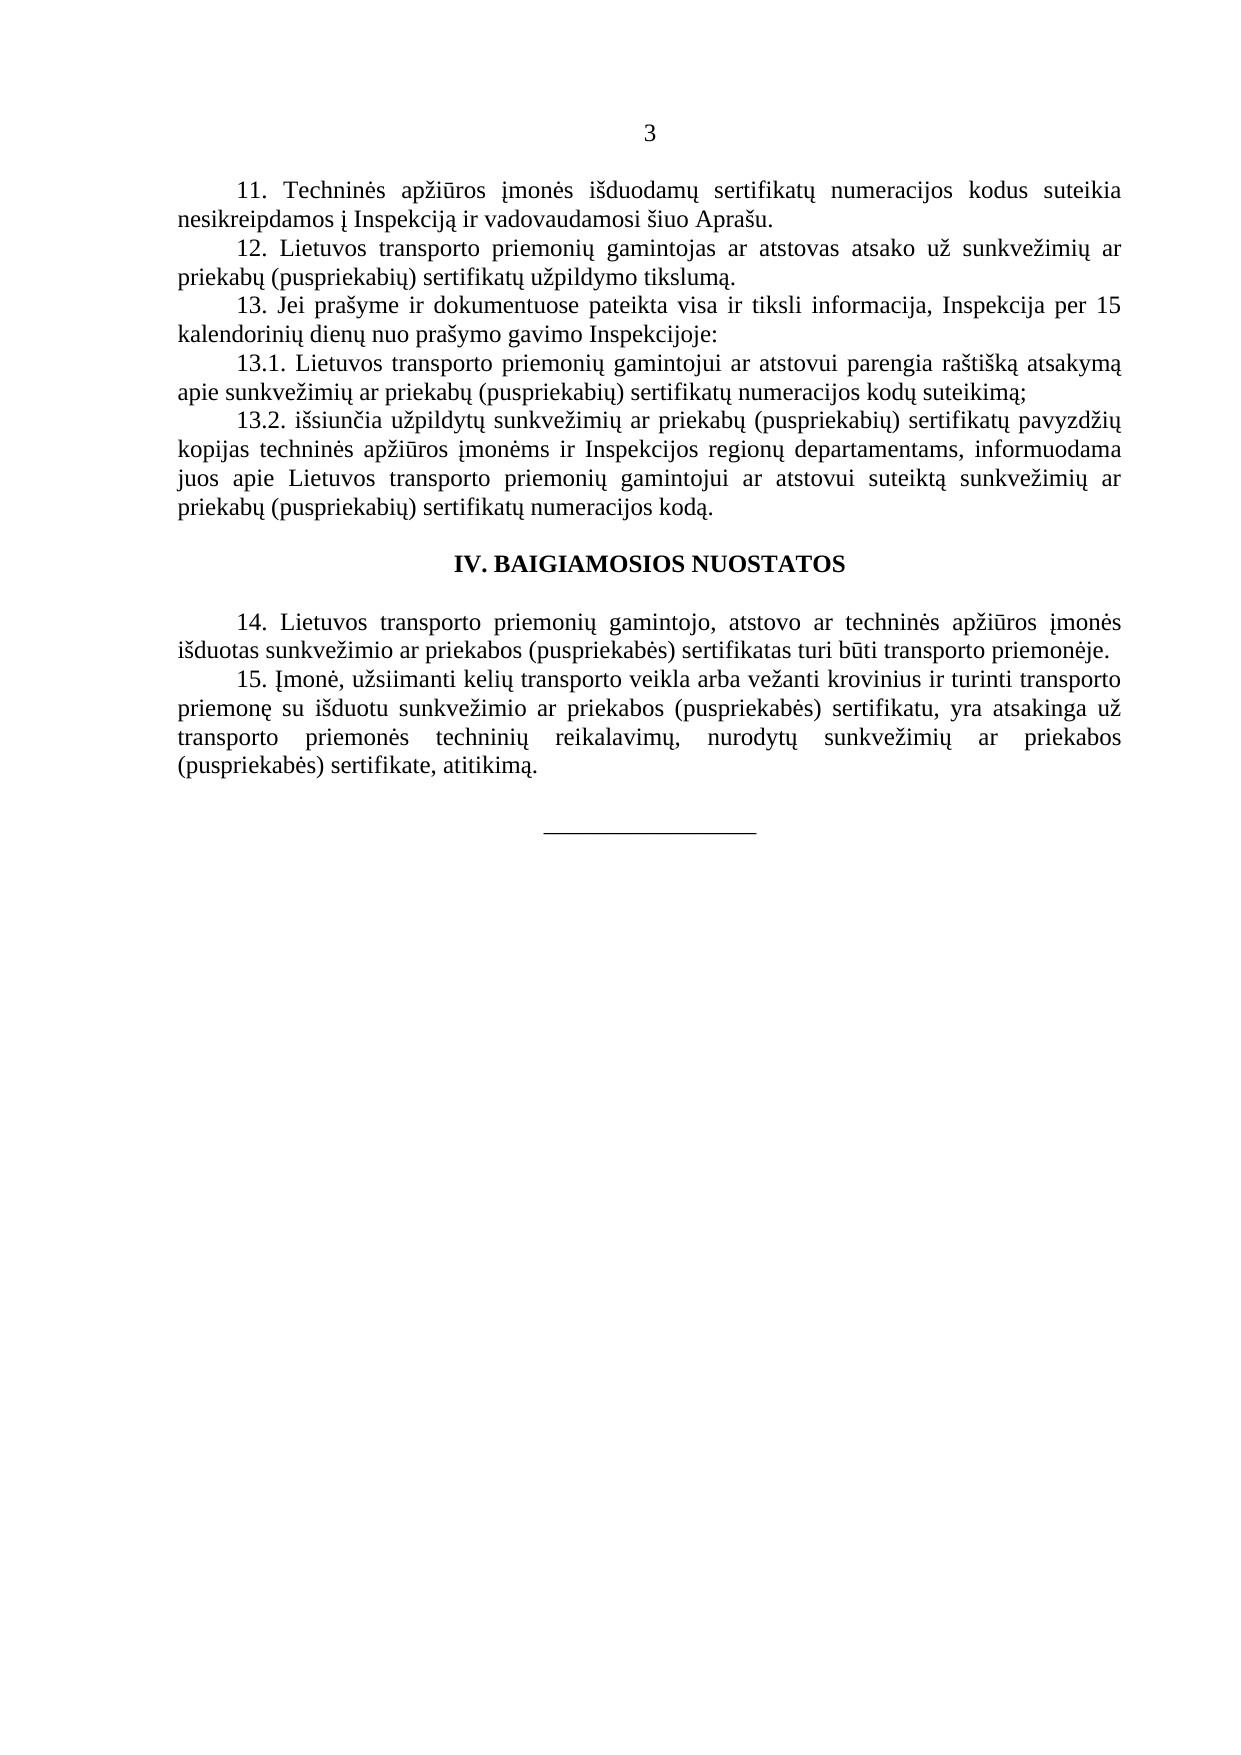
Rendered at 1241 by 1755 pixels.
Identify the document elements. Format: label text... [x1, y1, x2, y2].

text 13.1. Lietuvos transporto priemonių gamintojui ar atstovui parengia raštišką atsakymą apie sunkvežimių ar priekabų (puspriekabių) sertifikatų numeracijos kodų suteikimą; [177, 348, 1122, 406]
text 14. Lietuvos transporto priemonių gamintojo, atstovo ar techninės apžiūros įmonės išduotas sunkvežimio ar priekabos (puspriekabės) sertifikatas turi būti transporto priemonėje. [177, 607, 1122, 664]
text _________________ [177, 808, 1122, 837]
text IV. BAIGIAMOSIOS NUOSTATOS [177, 549, 1122, 578]
text 13.2. išsiunčia užpildytų sunkvežimių ar priekabų (puspriekabių) sertifikatų pavyzdžių kopijas techninės apžiūros įmonėms ir Inspekcijos regionų departamentams, informuodama juos apie Lietuvos transporto priemonių gamintojui ar atstovui suteiktą sunkvežimių ar priekabų (puspriekabių) sertifikatų numeracijos kodą. [177, 406, 1122, 521]
text 12. Lietuvos transporto priemonių gamintojas ar atstovas atsako už sunkvežimių ar priekabų (puspriekabių) sertifikatų užpildymo tikslumą. [177, 233, 1122, 291]
text 15. Įmonė, užsiimanti kelių transporto veikla arba vežanti krovinius ir turinti transporto priemonę su išduotu sunkvežimio ar priekabos (puspriekabės) sertifikatu, yra atsakinga už transporto priemonės techninių reikalavimų, nurodytų sunkvežimių ar priekabos (puspriekabės) sertifikate, atitikimą. [177, 664, 1122, 779]
text 13. Jei prašyme ir dokumentuose pateikta visa ir tiksli informacija, Inspekcija per 15 kalendorinių dienų nuo prašymo gavimo Inspekcijoje: [177, 291, 1122, 348]
text 11. Techninės apžiūros įmonės išduodamų sertifikatų numeracijos kodus suteikia nesikreipdamos į Inspekciją ir vadovaudamosi šiuo Aprašu. [177, 176, 1122, 233]
